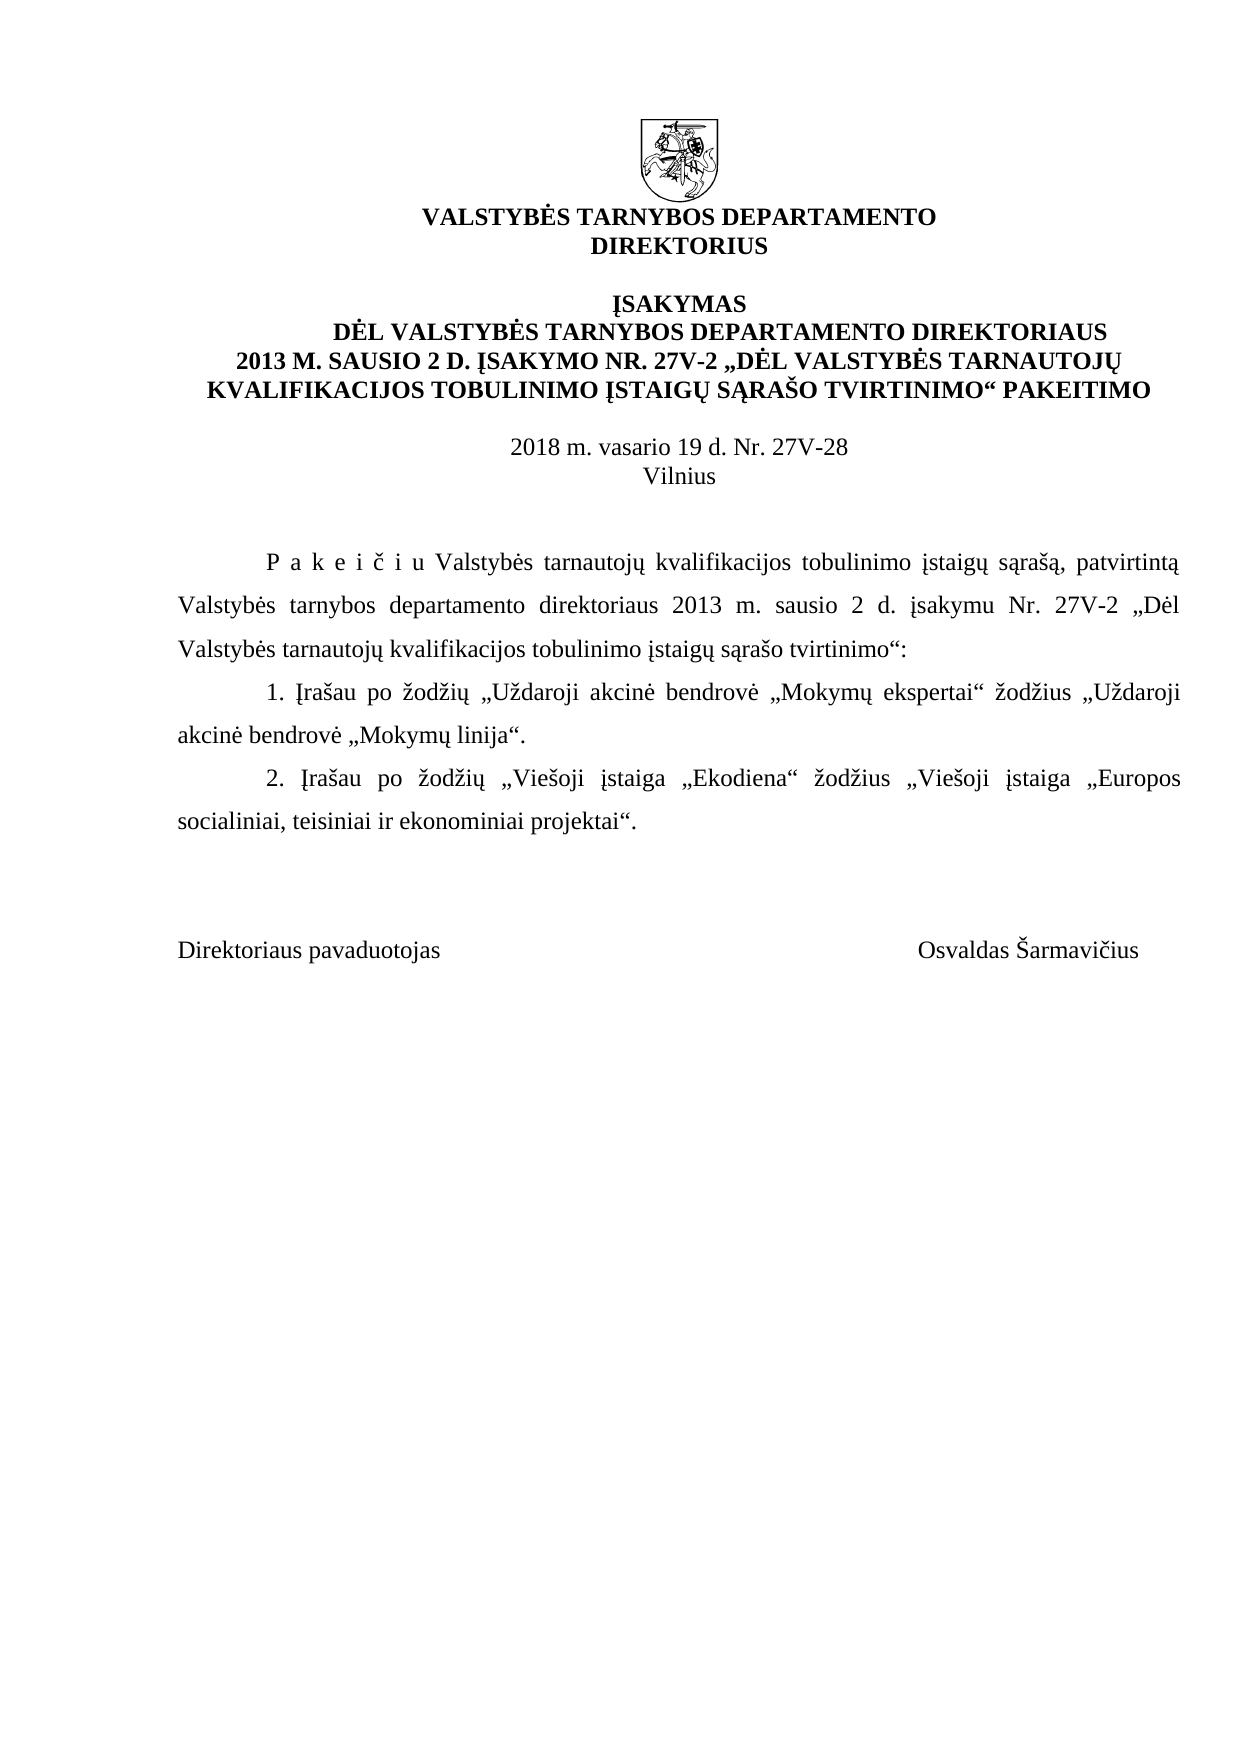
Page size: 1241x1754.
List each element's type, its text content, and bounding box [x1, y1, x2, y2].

text DIREKTORIUS [177, 231, 1181, 260]
text ĮSAKYMAS [177, 289, 1181, 317]
text Vilnius [177, 461, 1181, 490]
text 2018 m. vasario 19 d. Nr. 27V-28 [177, 432, 1181, 461]
text 2. Įrašau po žodžių „Viešoji įstaiga „Ekodiena“ žodžius „Viešoji įstaiga „Europos socialiniai, teisiniai ir ekonominiai projektai“. [177, 763, 1181, 835]
text DĖL VALSTYBĖS TARNYBOS DEPARTAMENTO DIREKTORIAUS 2013 M. SAUSIO 2 D. ĮSAKYMO NR. 27V-2 „DĖL VALSTYBĖS TARNAUTOJŲ KVALIFIKACIJOS TOBULINIMO ĮSTAIGŲ SĄRAŠO TVIRTINIMO“ PAKEITIMO [177, 317, 1181, 404]
text VALSTYBĖS TARNYBOS DEPARTAMENTO [177, 202, 1181, 231]
text P a k e i č i u Valstybės tarnautojų kvalifikacijos tobulinimo įstaigų sąrašą, patvirtintą Valstybės tarnybos departamento direktoriaus 2013 m. sausio 2 d. įsakymu Nr. 27V-2 „Dėl Valstybės tarnautojų kvalifikacijos tobulinimo įstaigų sąrašo tvirtinimo“: [177, 547, 1181, 662]
text 1. Įrašau po žodžių „Uždaroji akcinė bendrovė „Mokymų ekspertai“ žodžius „Uždaroji akcinė bendrovė „Mokymų linija“. [177, 677, 1181, 749]
text Direktoriaus pavaduotojas Osvaldas Šarmavičius [177, 936, 1181, 964]
